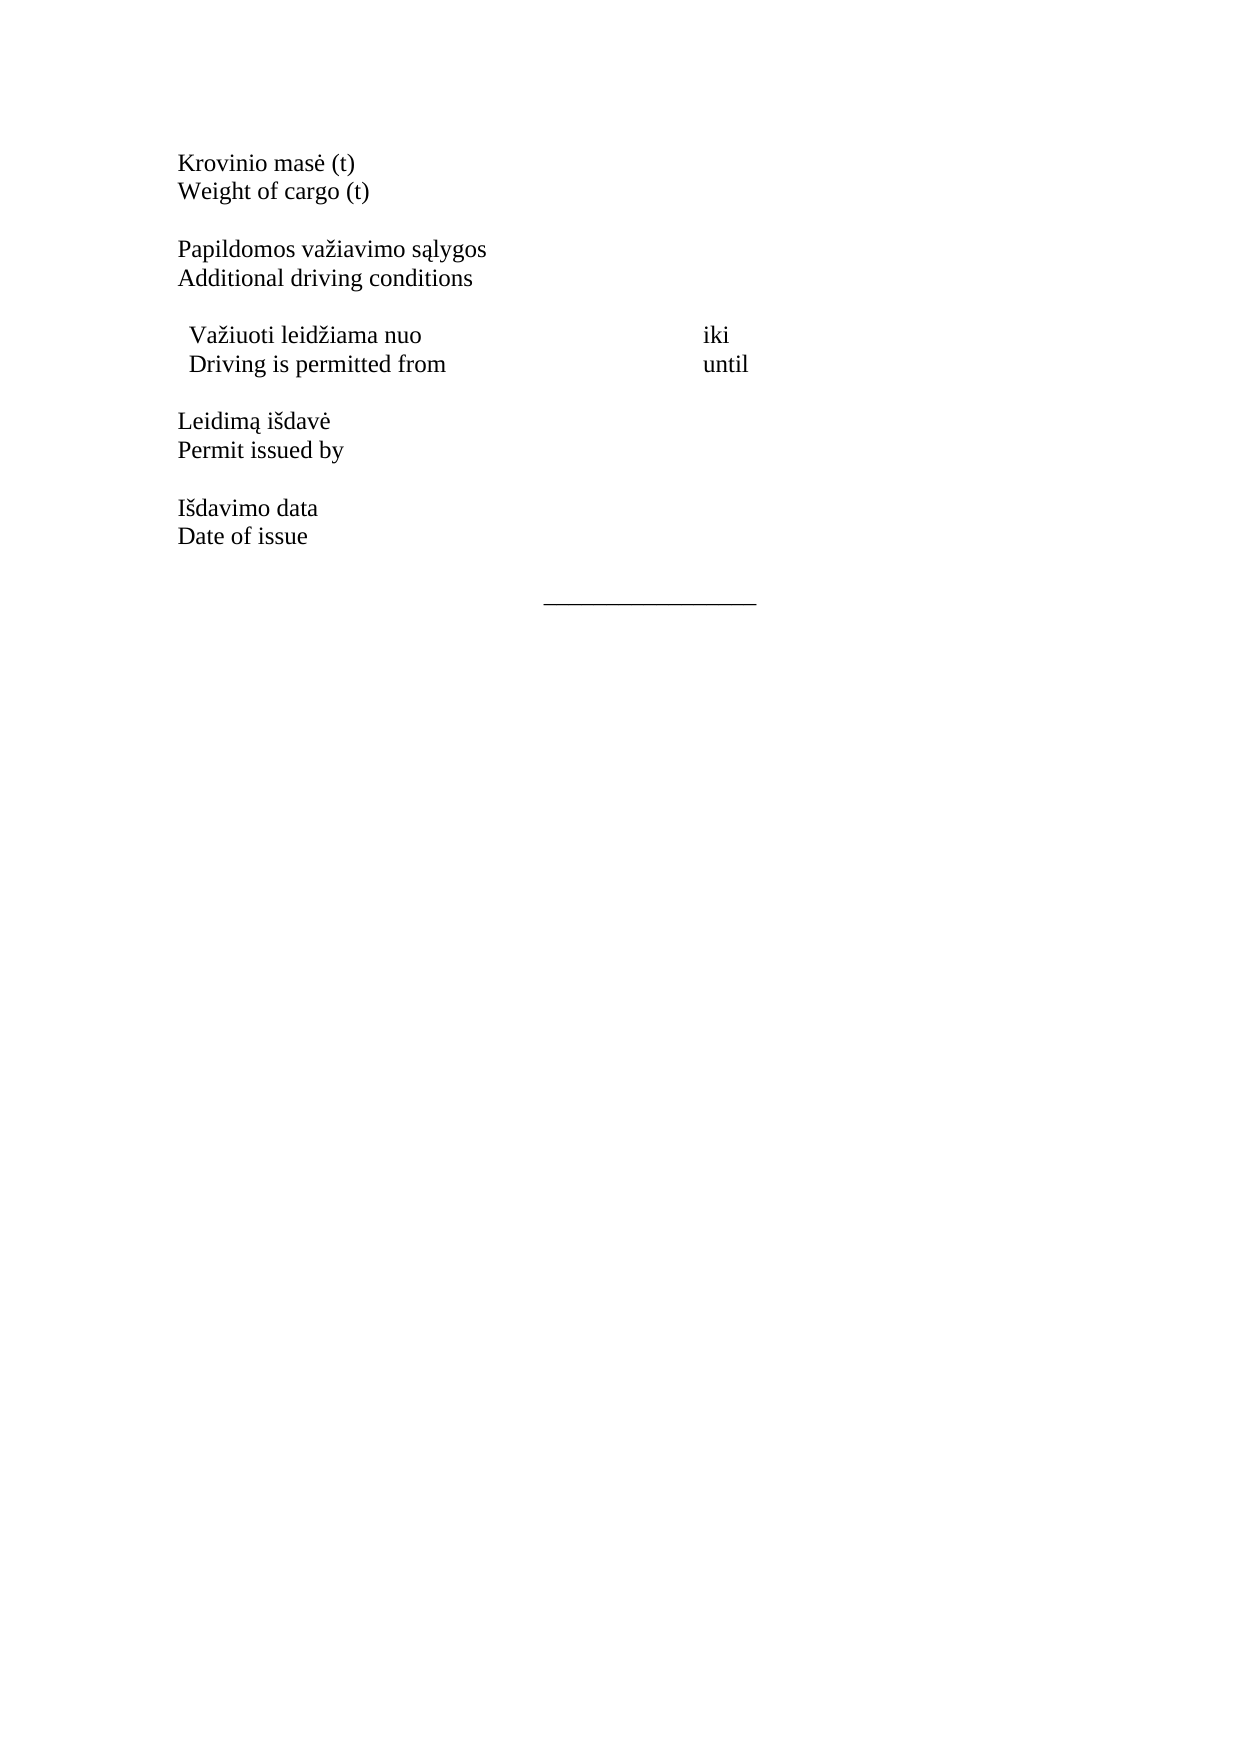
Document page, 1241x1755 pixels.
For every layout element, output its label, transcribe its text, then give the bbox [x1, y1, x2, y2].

table_cell [910, 349, 1122, 378]
text Permit issued by [177, 435, 1122, 464]
text Date of issue [177, 521, 1122, 550]
table_header [479, 320, 692, 349]
text Weight of cargo (t) [177, 176, 1122, 205]
table_header Važiuoti leidžiama nuo [177, 320, 479, 349]
table_cell Driving is permitted from [177, 349, 479, 378]
table_cell [479, 349, 692, 378]
table_header [910, 320, 1122, 349]
table_header iki [692, 320, 910, 349]
text Additional driving conditions [177, 263, 1122, 291]
text _________________ [177, 579, 1122, 608]
text Leidimą išdavė [177, 406, 1122, 435]
text Papildomos važiavimo sąlygos [177, 234, 1122, 263]
table_cell until [692, 349, 910, 378]
text Išdavimo data [177, 493, 1122, 521]
text Krovinio masė (t) [177, 148, 1122, 176]
